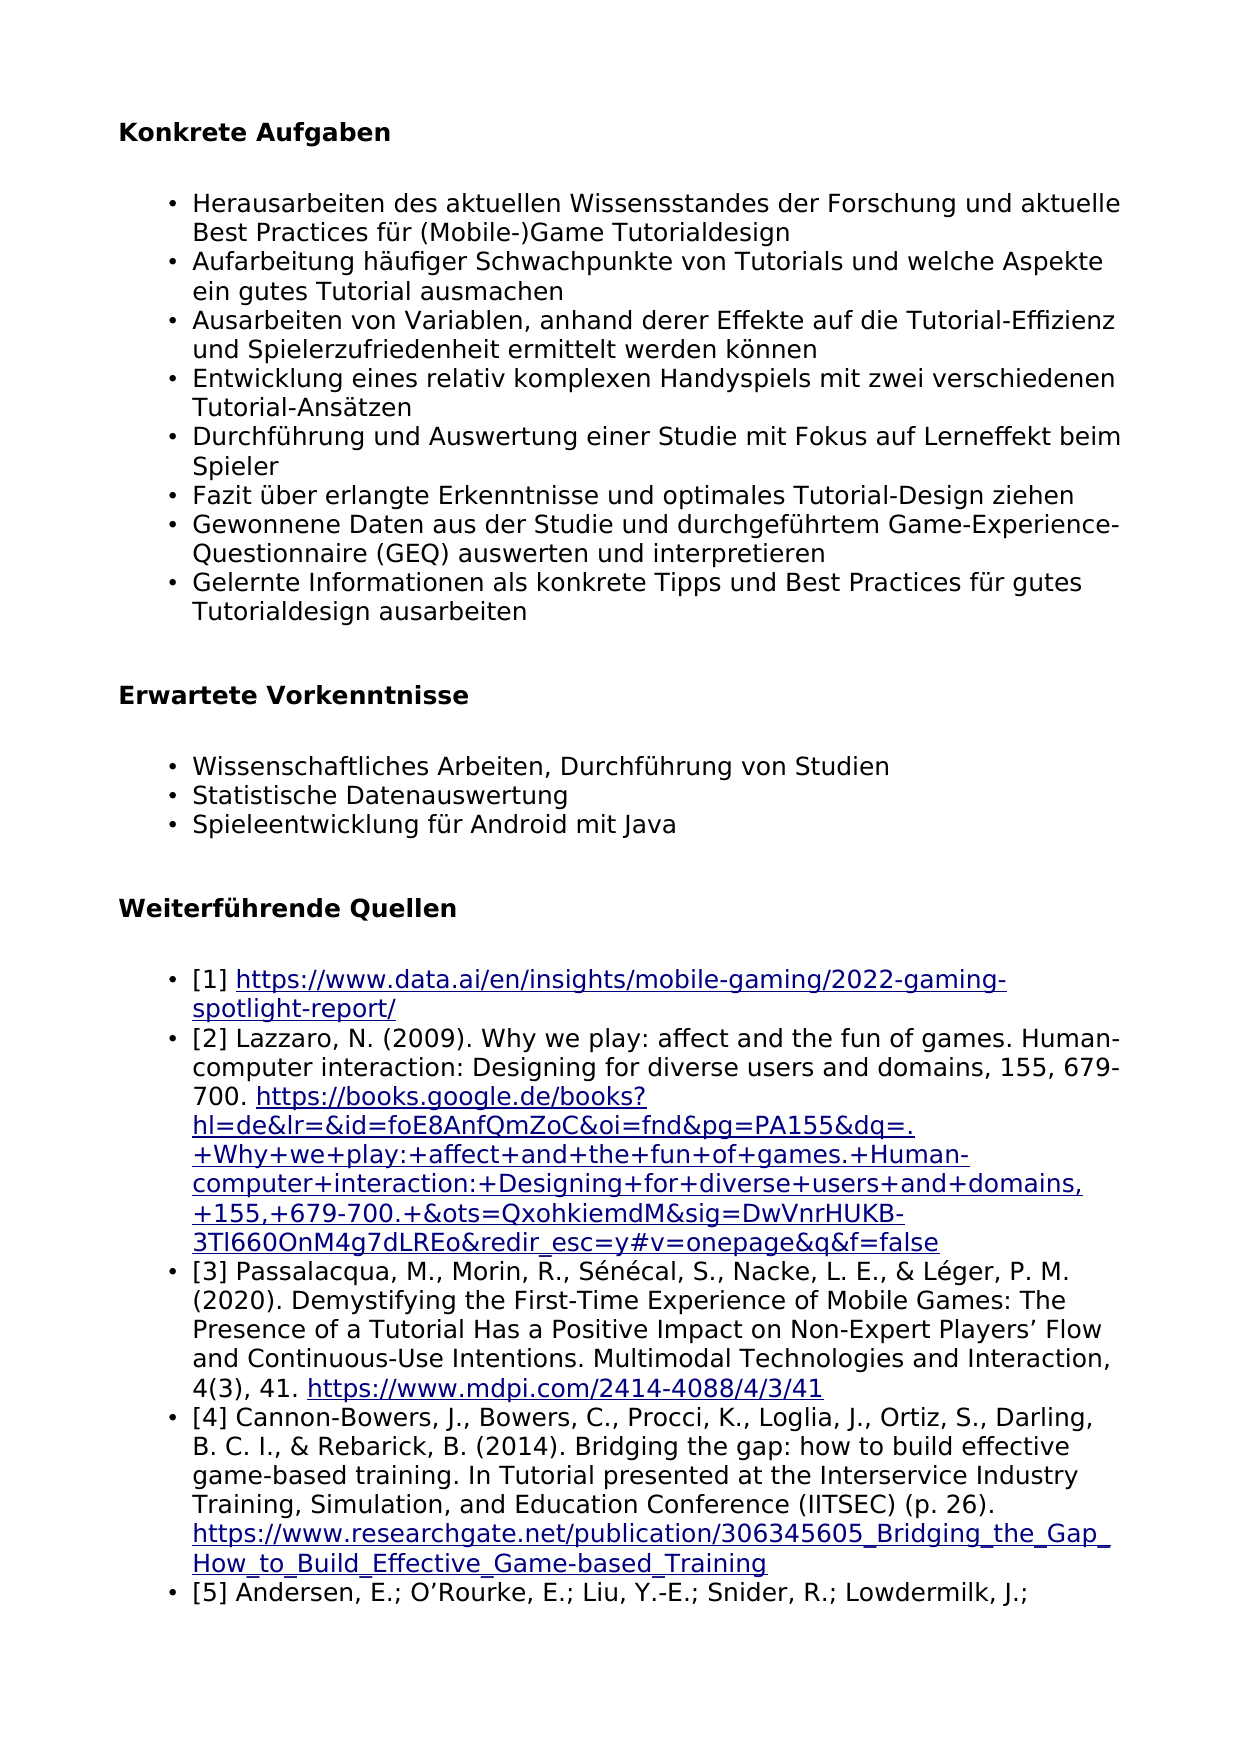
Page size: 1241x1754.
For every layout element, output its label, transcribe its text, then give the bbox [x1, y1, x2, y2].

list [1] https://www.data.ai/en/insights/mobile-gaming/2022-gaming-spotlight-report/ [177, 966, 1122, 1024]
list Ausarbeiten von Variablen, anhand derer Effekte auf die Tutorial-Effizienz und Spielerzufriedenheit ermittelt werden können [177, 306, 1122, 364]
list [4] Cannon-Bowers, J., Bowers, C., Procci, K., Loglia, J., Ortiz, S., Darling, B. C. I., & Rebarick, B. (2014). Bridging the gap: how to build effective game-based training. In Tutorial presented at the Interservice Industry Training, Simulation, and Education Conference (IITSEC) (p. 26). https://www.researchgate.net/publication/306345605_Bridging_the_Gap_How_to_Build_Effective_Game-based_Training [177, 1403, 1122, 1578]
list Statistische Datenauswertung [177, 782, 1122, 811]
list [3] Passalacqua, M., Morin, R., Sénécal, S., Nacke, L. E., & Léger, P. M. (2020). Demystifying the First-Time Experience of Mobile Games: The Presence of a Tutorial Has a Positive Impact on Non-Expert Players’ Flow and Continuous-Use Intentions. Multimodal Technologies and Interaction, 4(3), 41. https://www.mdpi.com/2414-4088/4/3/41 [177, 1257, 1122, 1403]
list Gelernte Informationen als konkrete Tipps und Best Practices für gutes Tutorialdesign ausarbeiten [177, 568, 1122, 627]
list Spieleentwicklung für Android mit Java [177, 811, 1122, 840]
subtitle Erwartete Vorkenntnisse [118, 681, 1122, 710]
list [5] Andersen, E.; O’Rourke, E.; Liu, Y.-E.; Snider, R.; Lowdermilk, J.; [177, 1578, 1122, 1607]
subtitle Konkrete Aufgaben [118, 118, 1122, 147]
list Gewonnene Daten aus der Studie und durchgeführtem Game-Experience-Questionnaire (GEQ) auswerten und interpretieren [177, 510, 1122, 568]
subtitle Weiterführende Quellen [118, 894, 1122, 923]
list Wissenschaftliches Arbeiten, Durchführung von Studien [177, 752, 1122, 782]
list [2] Lazzaro, N. (2009). Why we play: affect and the fun of games. Human-computer interaction: Designing for diverse users and domains, 155, 679-700. https://books.google.de/books?hl=de&lr=&id=foE8AnfQmZoC&oi=fnd&pg=PA155&dq=.+Why+we+play:+affect+and+the+fun+of+games.+Human-computer+interaction:+Designing+for+diverse+users+and+domains,+155,+679-700.+&ots=QxohkiemdM&sig=DwVnrHUKB-3Tl660OnM4g7dLREo&redir_esc=y#v=onepage&q&f=false [177, 1024, 1122, 1257]
list Fazit über erlangte Erkenntnisse und optimales Tutorial-Design ziehen [177, 481, 1122, 510]
list Aufarbeitung häufiger Schwachpunkte von Tutorials und welche Aspekte ein gutes Tutorial ausmachen [177, 248, 1122, 306]
list Herausarbeiten des aktuellen Wissensstandes der Forschung und aktuelle Best Practices für (Mobile-)Game Tutorialdesign [177, 189, 1122, 248]
list Entwicklung eines relativ komplexen Handyspiels mit zwei verschiedenen Tutorial-Ansätzen [177, 364, 1122, 423]
list Durchführung und Auswertung einer Studie mit Fokus auf Lerneffekt beim Spieler [177, 423, 1122, 481]
